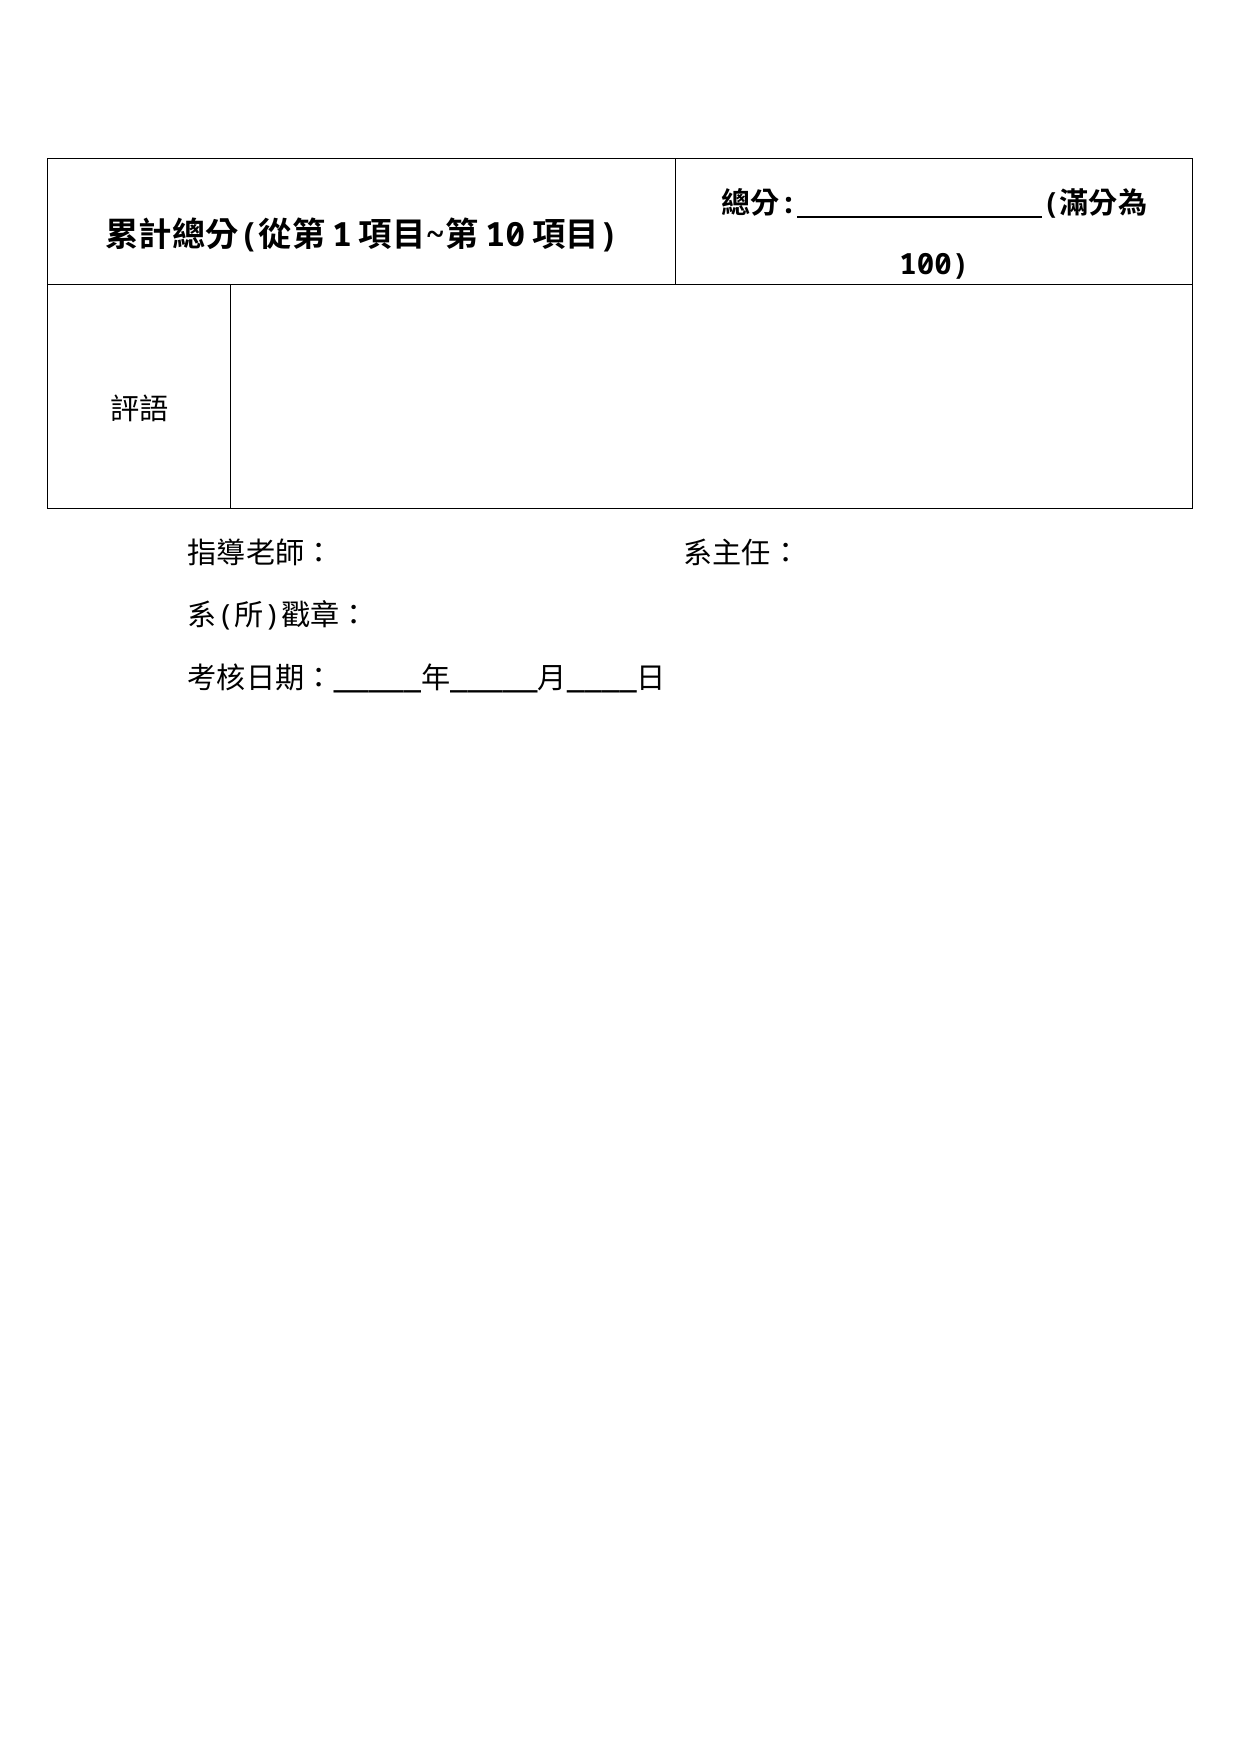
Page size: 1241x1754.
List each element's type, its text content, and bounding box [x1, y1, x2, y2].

table_cell 評語 [48, 285, 230, 508]
text 系(所)戳章： [187, 571, 1053, 634]
table_cell 累計總分(從第1項目~第10項目) [48, 159, 675, 284]
table_cell 總分: (滿分為100) [676, 159, 1192, 284]
table_cell [231, 285, 1192, 508]
text 考核日期：_____年_____月____日 [187, 634, 1053, 696]
text 指導老師： 系主任： [187, 509, 1053, 571]
